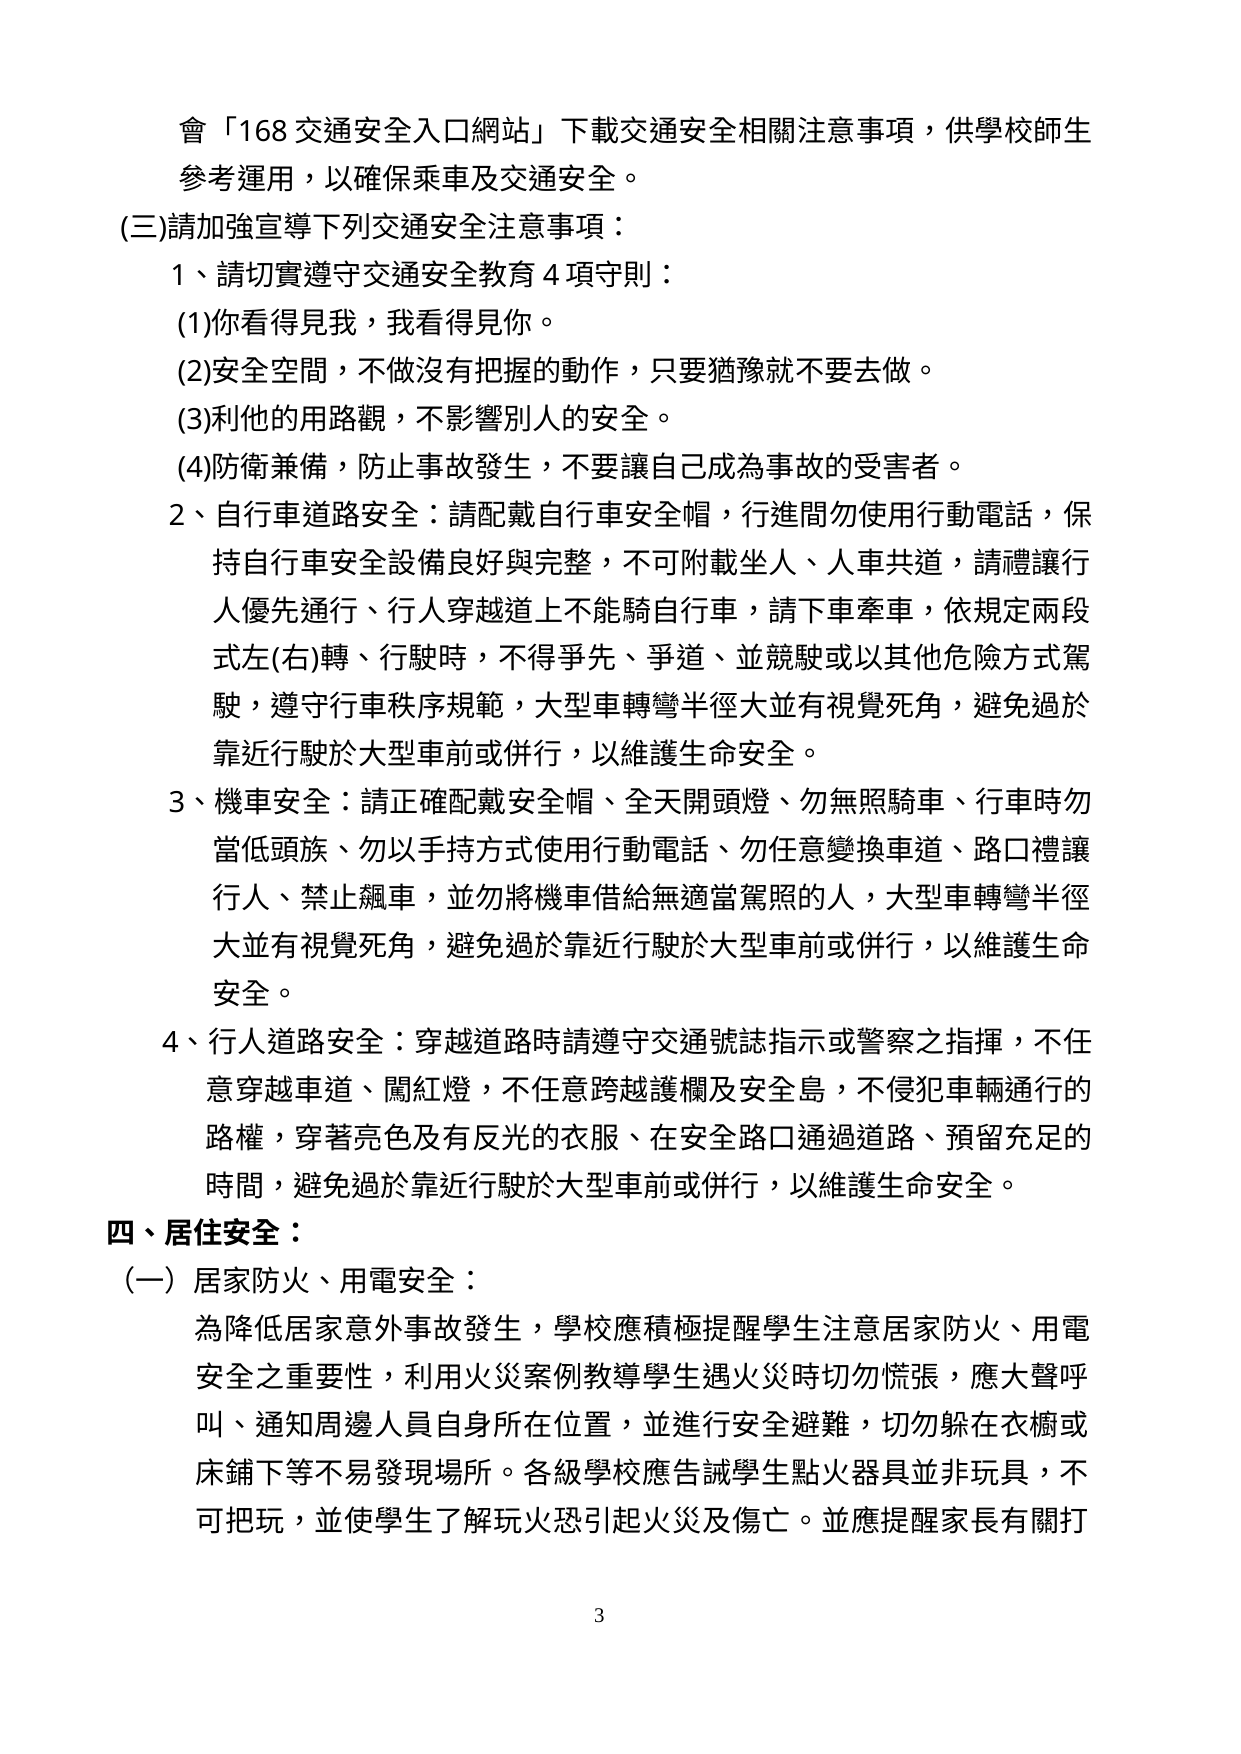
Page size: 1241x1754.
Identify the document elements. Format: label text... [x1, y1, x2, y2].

text 會「168交通安全入口網站」下載交通安全相關注意事項，供學校師生參考運用，以確保乘車及交通安全。 [120, 103, 1092, 199]
text (三)請加強宣導下列交通安全注意事項： [120, 199, 1092, 247]
text (3)利他的用路觀，不影響別人的安全。 [106, 391, 1092, 439]
text (4)防衛兼備，防止事故發生，不要讓自己成為事故的受害者。 [106, 439, 1092, 487]
text 四、居住安全： [106, 1206, 1091, 1253]
text （一）居家防火、用電安全： [106, 1253, 1091, 1301]
text (1)你看得見我，我看得見你。 [106, 295, 1092, 343]
text 3、機車安全：請正確配戴安全帽、全天開頭燈、勿無照騎車、行車時勿當低頭族、勿以手持方式使用行動電話、勿任意變換車道、路口禮讓行人、禁止飆車，並勿將機車借給無適當駕照的人，大型車轉彎半徑大並有視覺死角，避免過於靠近行駛於大型車前或併行，以維護生命安全。 [168, 774, 1092, 1014]
text 2、自行車道路安全：請配戴自行車安全帽，行進間勿使用行動電話，保持自行車安全設備良好與完整，不可附載坐人、人車共道，請禮讓行人優先通行、行人穿越道上不能騎自行車，請下車牽車，依規定兩段式左(右)轉、行駛時，不得爭先、爭道、並競駛或以其他危險方式駕駛，遵守行車秩序規範，大型車轉彎半徑大並有視覺死角，避免過於靠近行駛於大型車前或併行，以維護生命安全。 [168, 487, 1092, 774]
text 為降低居家意外事故發生，學校應積極提醒學生注意居家防火、用電安全之重要性，利用火災案例教導學生遇火災時切勿慌張，應大聲呼叫、通知周邊人員自身所在位置，並進行安全避難，切勿躲在衣櫥或床鋪下等不易發現場所。各級學校應告誡學生點火器具並非玩具，不可把玩，並使學生了解玩火恐引起火災及傷亡。並應提醒家長有關打火機及點火槍等點火器具之放置場所，應予上鎖，並請家長充分配合告知學童家中的避難逃生路線，以建立危機意識並維護學子居家安全，有關防火常識。 [194, 1301, 1091, 1541]
text 4、行人道路安全：穿越道路時請遵守交通號誌指示或警察之指揮，不任意穿越車道、闖紅燈，不任意跨越護欄及安全島，不侵犯車輛通行的路權，穿著亮色及有反光的衣服、在安全路口通過道路、預留充足的時間，避免過於靠近行駛於大型車前或併行，以維護生命安全。 [162, 1014, 1092, 1206]
text (2)安全空間，不做沒有把握的動作，只要猶豫就不要去做。 [106, 343, 1092, 391]
text 1、請切實遵守交通安全教育4項守則： [170, 247, 1092, 295]
